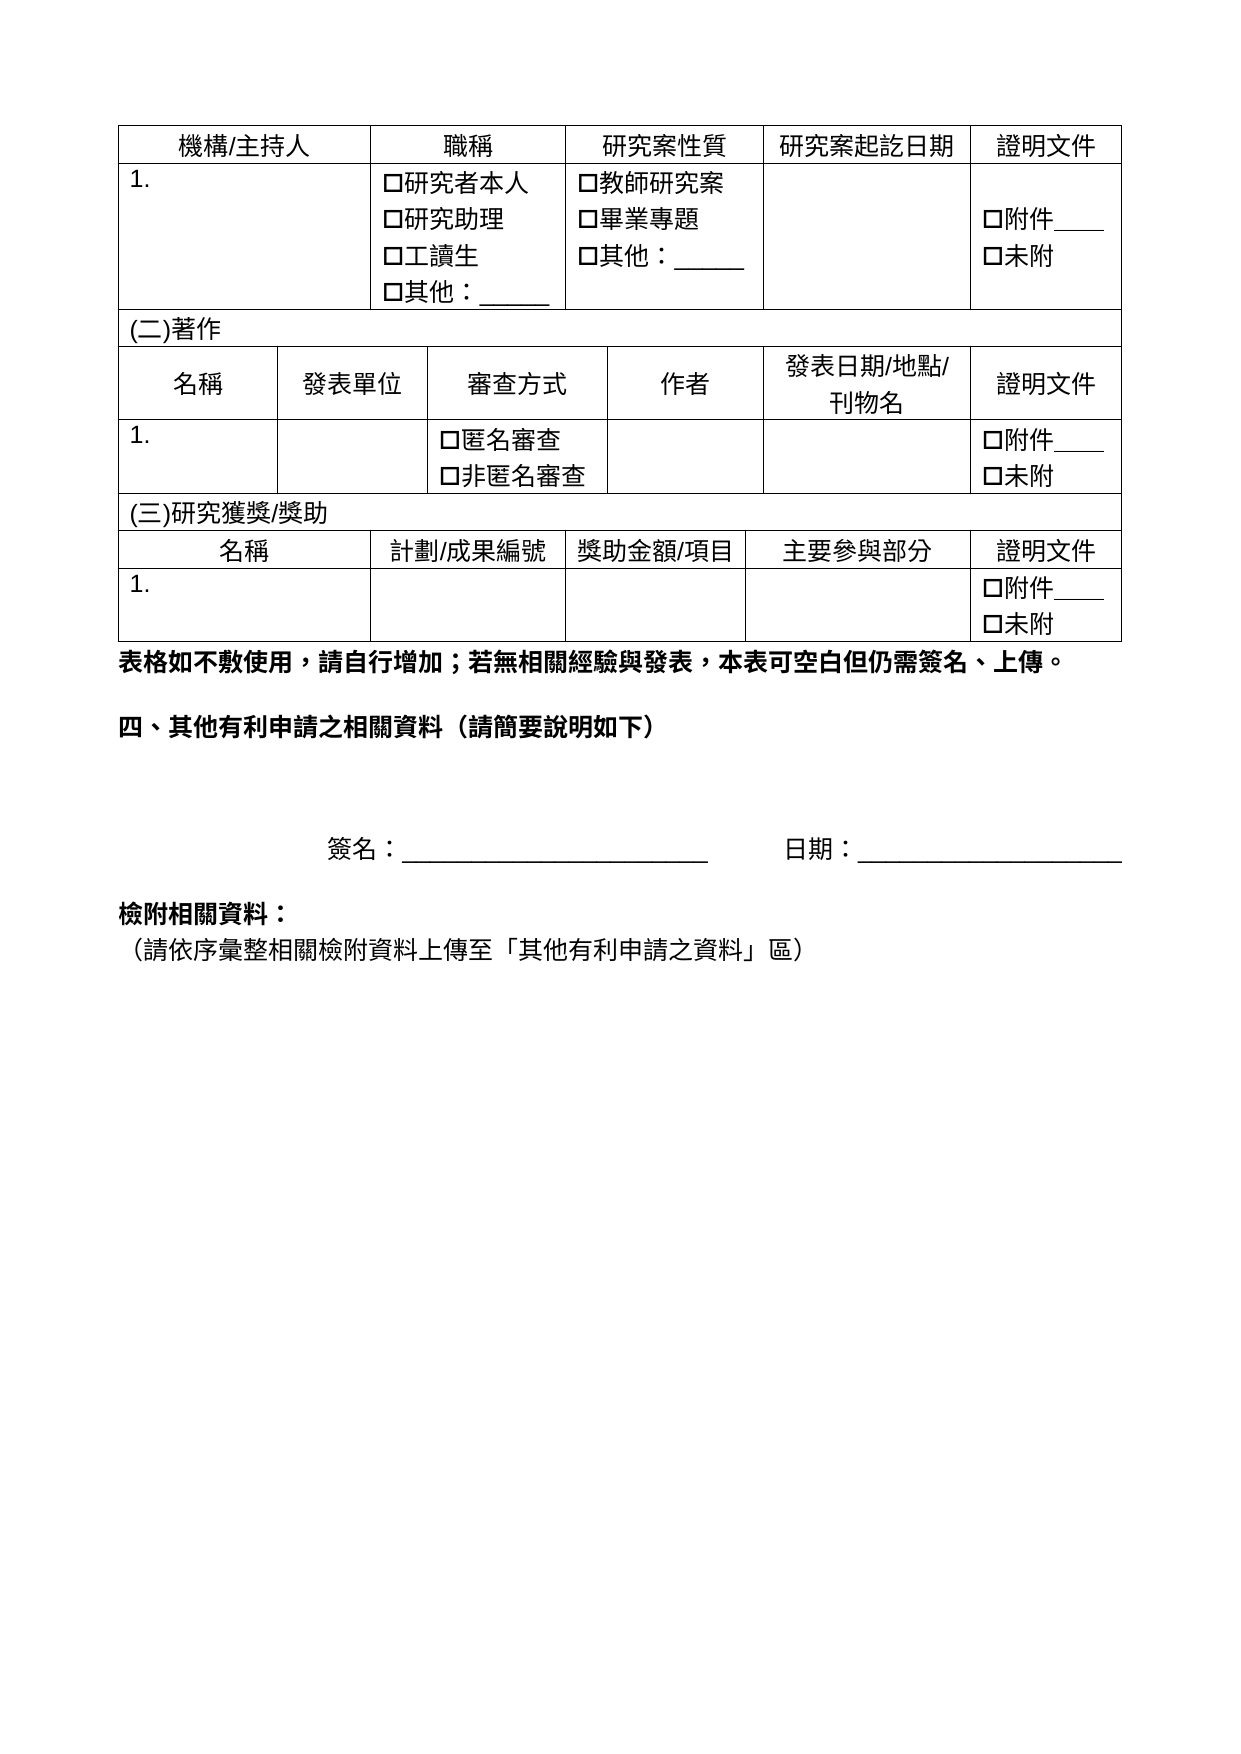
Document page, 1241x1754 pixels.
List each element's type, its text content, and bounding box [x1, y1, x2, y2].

table_cell 作者 [608, 347, 763, 419]
table_cell 計劃/成果編號 [371, 531, 565, 567]
text 簽名：______________________ 日期：___________________ [118, 829, 1122, 866]
table_cell 名稱 [119, 531, 370, 567]
table_cell [371, 569, 565, 641]
table_cell 發表單位 [278, 347, 427, 419]
table_cell (二)著作 [119, 310, 1121, 346]
table_cell 機構/主持人 [119, 126, 370, 162]
table_cell 獎助金額/項目 [566, 531, 745, 567]
table_cell 主要參與部分 [746, 531, 970, 567]
table_cell 證明文件 [971, 531, 1121, 567]
table_cell [278, 420, 427, 493]
table_cell 審查方式 [428, 347, 607, 419]
table_cell [566, 569, 745, 641]
text 四、其他有利申請之相關資料（請簡要說明如下） [118, 707, 1122, 743]
table_cell [764, 164, 970, 308]
table_cell 名稱 [119, 347, 277, 419]
table_cell 1. [119, 569, 370, 641]
table_cell 匿名審查 非匿名審查 [428, 420, 607, 493]
table_cell 發表日期/地點/刊物名 [764, 347, 970, 419]
table_cell 研究案性質 [566, 126, 763, 162]
table_cell 教師研究案 畢業專題 其他：_____ [566, 164, 763, 308]
table_cell 附件＿＿ 未附 [971, 164, 1121, 308]
text 表格如不敷使用，請自行增加；若無相關經驗與發表，本表可空白但仍需簽名、上傳。 [118, 642, 1122, 678]
table_cell 研究案起訖日期 [764, 126, 970, 162]
table_cell 證明文件 [971, 126, 1121, 162]
table_cell [746, 569, 970, 641]
table_cell 研究者本人 研究助理 工讀生 其他：_____ [371, 164, 565, 308]
table_cell 1. [119, 420, 277, 493]
text 檢附相關資料： [118, 894, 1122, 931]
table_cell [608, 420, 763, 493]
table_cell 附件＿＿ 未附 [971, 420, 1121, 493]
table_cell 附件＿＿ 未附 [971, 569, 1121, 641]
table_cell (三)研究獲獎/獎助 [119, 494, 1121, 530]
table_cell 1. [119, 164, 370, 308]
text （請依序彙整相關檢附資料上傳至「其他有利申請之資料」區） [118, 931, 1122, 967]
table_cell 職稱 [371, 126, 565, 162]
table_cell 證明文件 [971, 347, 1121, 419]
table_cell [764, 420, 970, 493]
